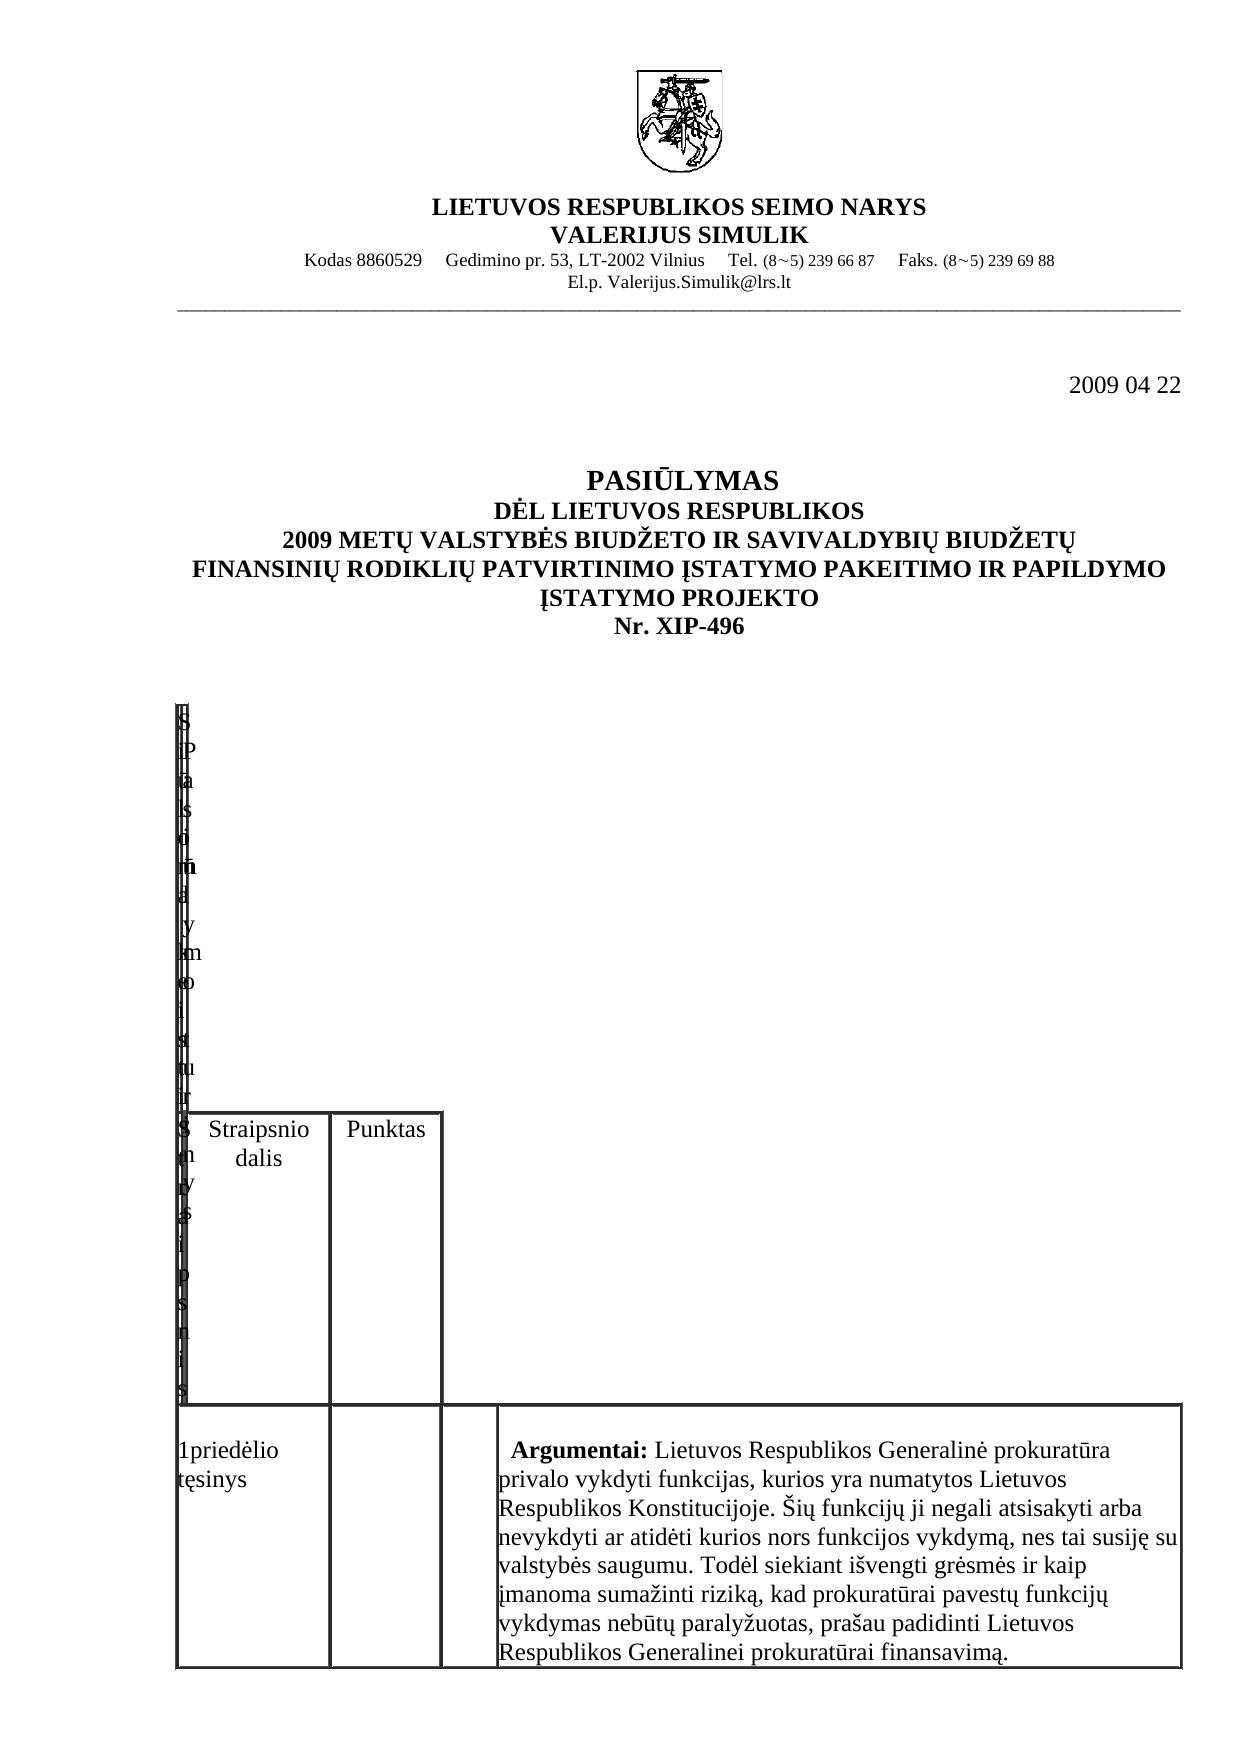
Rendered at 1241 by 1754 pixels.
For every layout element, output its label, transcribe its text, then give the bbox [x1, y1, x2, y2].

subtitle Nr. XIP-496 [177, 611, 1181, 640]
text ___________________________________________________________________________________________________________ [177, 292, 1181, 310]
text FINANSINIŲ RODIKLIŲ PATVIRTINIMO ĮSTATYMO PAKEITIMO IR PAPILDYMO [177, 554, 1181, 583]
text ĮSTATYMO PROJEKTO [177, 583, 1181, 611]
text PASIŪLYMAS [177, 463, 1181, 496]
table_cell Argumentai: Lietuvos Respublikos Generalinė prokuratūra privalo vykdyti funkcijas, kurios yra numatytos Lietuvos Respublikos Konstitucijoje. Šių funkcijų ji negali atsisakyti arba nevykdyti ar atidėti kurios nors funkcijos vykdymą, nes tai susiję su valstybės saugumu. Todėl siekiant išvengti grėsmės ir kaip įmanoma sumažinti riziką, kad prokuratūrai pavestų funkcijų vykdymas nebūtų paralyžuotas, prašau padidinti Lietuvos Respublikos Generalinei prokuratūrai finansavimą. [500, 1407, 1179, 1666]
text Kodas 8860529 Gedimino pr. 53, LT-2002 Vilnius Tel. (85) 239 66 87 Faks. (85) 239 69 88 [177, 249, 1181, 271]
table_cell Punktas [333, 1115, 439, 1402]
text VALERIJUS SIMULIK [177, 220, 1181, 249]
text DĖL LIETUVOS RESPUBLIKOS [177, 496, 1181, 525]
text 2009 04 22 [177, 371, 1181, 400]
table_cell 1priedėlio tęsinys [180, 1407, 328, 1666]
text 2009 METŲ VALSTYBĖS BIUDŽETO IR SAVIVALDYBIŲ BIUDŽETŲ [177, 525, 1181, 554]
text LIETUVOS RESPUBLIKOS SEIMO NARYS [177, 192, 1181, 220]
text El.p. Valerijus.Simulik@lrs.lt [177, 271, 1181, 292]
table_cell [444, 1407, 496, 1666]
table_cell [333, 1407, 439, 1666]
table_cell Straipsnio dalis [189, 1115, 328, 1402]
